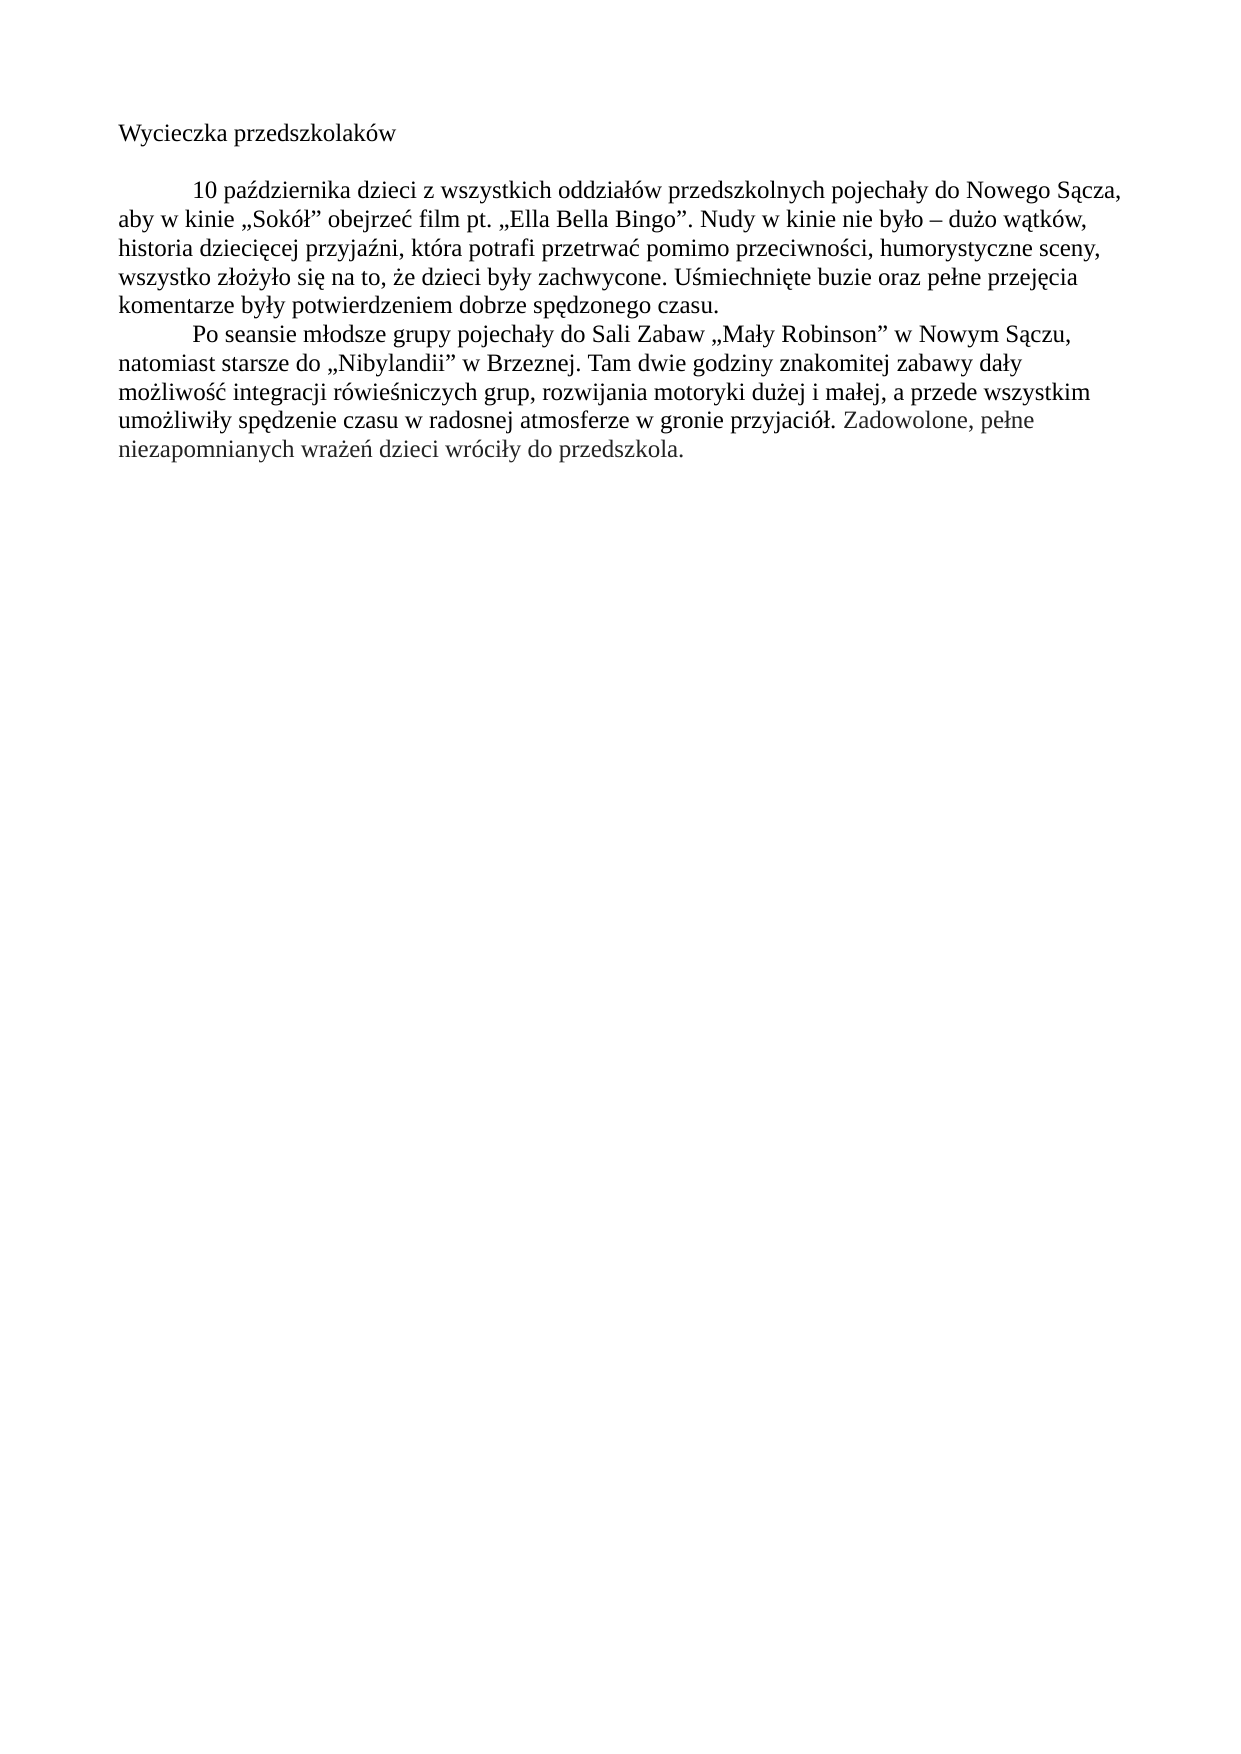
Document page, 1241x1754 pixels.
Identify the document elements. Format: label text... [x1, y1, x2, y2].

text Po seansie młodsze grupy pojechały do Sali Zabaw „Mały Robinson” w Nowym Sączu, natomiast starsze do „Nibylandii” w Brzeznej. Tam dwie godziny znakomitej zabawy dały możliwość integracji rówieśniczych grup, rozwijania motoryki dużej i małej, a przede wszystkim umożliwiły spędzenie czasu w radosnej atmosferze w gronie przyjaciół. Zadowolone, pełne niezapomnianych wrażeń dzieci wróciły do przedszkola. [118, 319, 1122, 463]
text Wycieczka przedszkolaków [118, 118, 1122, 147]
text 10 października dzieci z wszystkich oddziałów przedszkolnych pojechały do Nowego Sącza, aby w kinie „Sokół” obejrzeć film pt. „Ella Bella Bingo”. Nudy w kinie nie było – dużo wątków, historia dziecięcej przyjaźni, która potrafi przetrwać pomimo przeciwności, humorystyczne sceny, wszystko złożyło się na to, że dzieci były zachwycone. Uśmiechnięte buzie oraz pełne przejęcia komentarze były potwierdzeniem dobrze spędzonego czasu. [118, 176, 1122, 319]
